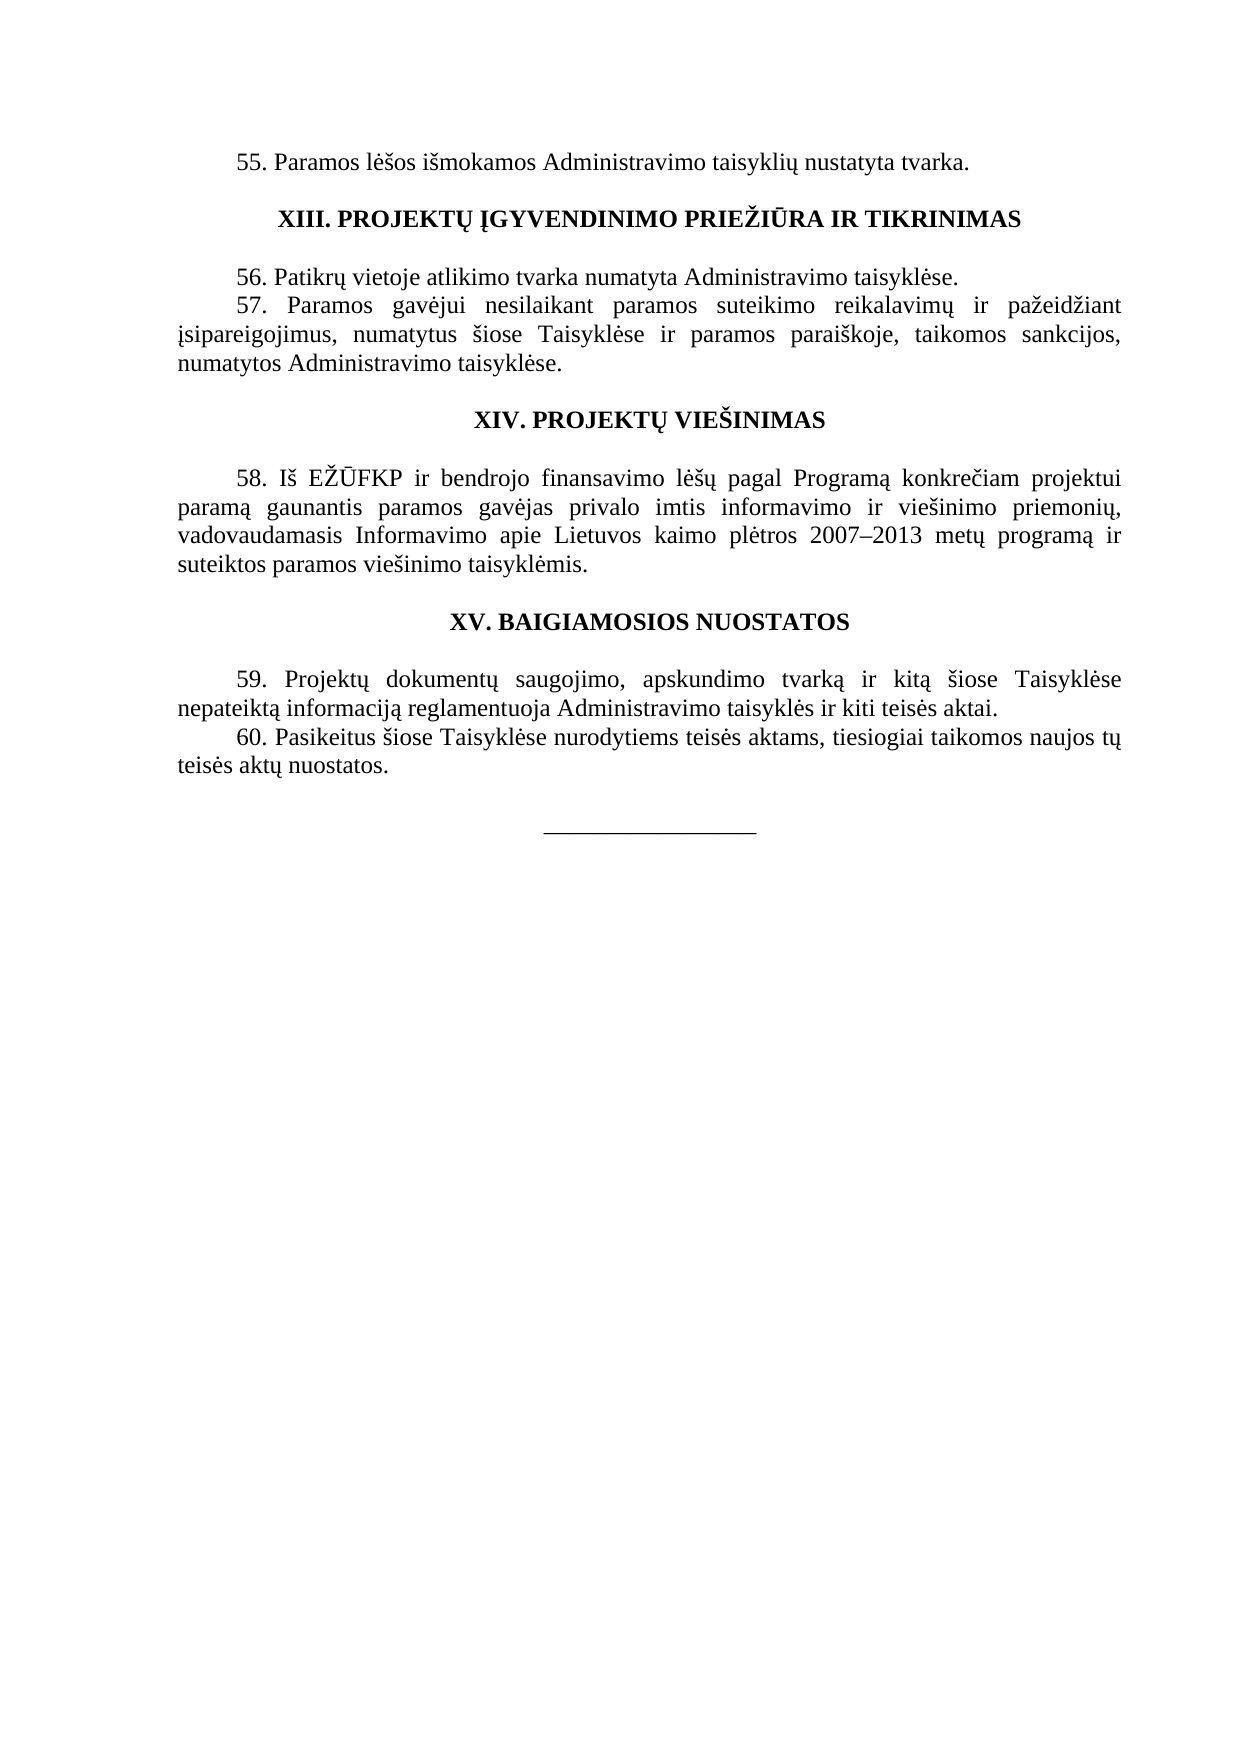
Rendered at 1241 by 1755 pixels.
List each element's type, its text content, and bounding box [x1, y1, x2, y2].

text XV. BAIGIAMOSIOS NUOSTATOS [177, 607, 1122, 636]
text 59. Projektų dokumentų saugojimo, apskundimo tvarką ir kitą šiose Taisyklėse nepateiktą informaciją reglamentuoja Administravimo taisyklės ir kiti teisės aktai. [177, 664, 1122, 722]
text 60. Pasikeitus šiose Taisyklėse nurodytiems teisės aktams, tiesiogiai taikomos naujos tų teisės aktų nuostatos. [177, 722, 1122, 779]
text 55. Paramos lėšos išmokamos Administravimo taisyklių nustatyta tvarka. [177, 147, 1122, 176]
text _________________ [177, 808, 1122, 837]
text 56. Patikrų vietoje atlikimo tvarka numatyta Administravimo taisyklėse. [177, 262, 1122, 291]
text 57. Paramos gavėjui nesilaikant paramos suteikimo reikalavimų ir pažeidžiant įsipareigojimus, numatytus šiose Taisyklėse ir paramos paraiškoje, taikomos sankcijos, numatytos Administravimo taisyklėse. [177, 291, 1122, 377]
text XIV. PROJEKTŲ VIEŠINIMAS [177, 406, 1122, 434]
text 58. Iš EŽŪFKP ir bendrojo finansavimo lėšų pagal Programą konkrečiam projektui paramą gaunantis paramos gavėjas privalo imtis informavimo ir viešinimo priemonių, vadovaudamasis Informavimo apie Lietuvos kaimo plėtros 2007–2013 metų programą ir suteiktos paramos viešinimo taisyklėmis. [177, 463, 1122, 578]
text XIII. PROJEKTŲ ĮGYVENDINIMO PRIEŽIŪRA IR TIKRINIMAS [177, 204, 1122, 233]
